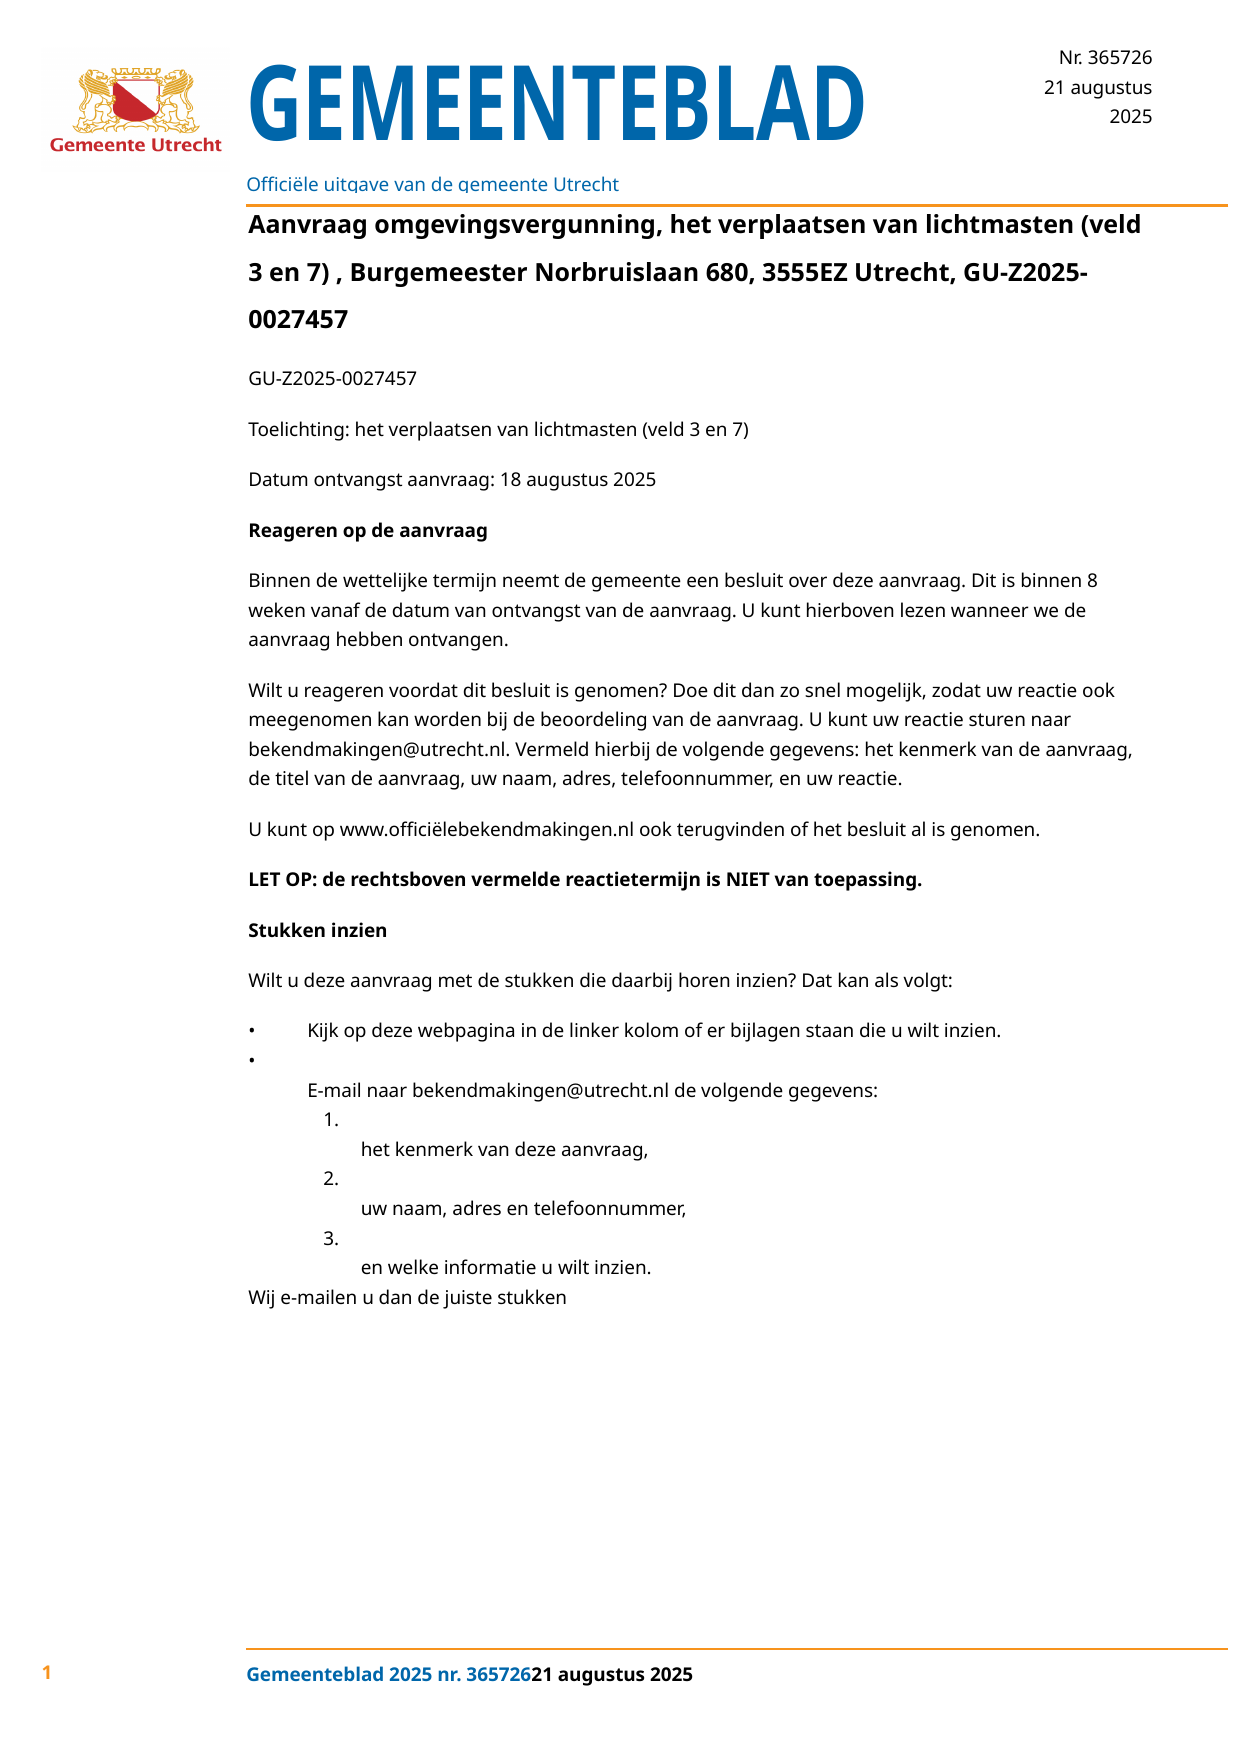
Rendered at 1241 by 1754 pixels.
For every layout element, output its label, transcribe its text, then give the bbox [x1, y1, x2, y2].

text Toelichting: het verplaatsen van lichtmasten (veld 3 en 7) [248, 416, 1152, 442]
list het kenmerk van deze aanvraag, [323, 1136, 1152, 1162]
list E-mail naar bekendmakingen@utrecht.nl de volgende gegevens: [248, 1077, 1152, 1102]
text Wilt u deze aanvraag met de stukken die daarbij horen inzien? Dat kan als volgt: [248, 967, 1152, 993]
text Aanvraag omgevingsvergunning, het verplaatsen van lichtmasten (veld 3 en 7) , Burgemeester Norbruislaan 680, 3555EZ Utrecht, GU-Z2025-0027457 [248, 207, 1152, 336]
text LET OP: de rechtsboven vermelde reactietermijn is NIET van toepassing. [248, 866, 1152, 892]
list Kijk op deze webpagina in de linker kolom of er bijlagen staan die u wilt inzien. [248, 1018, 1152, 1043]
list en welke informatie u wilt inzien. [323, 1254, 1152, 1280]
text Wij e-mailen u dan de juiste stukken [248, 1284, 1152, 1309]
text Reageren op de aanvraag [248, 517, 1152, 542]
picture [41, 47, 231, 172]
text Wilt u reageren voordat dit besluit is genomen? Doe dit dan zo snel mogelijk, zodat uw reactie ook meegenomen kan worden bij de beoordeling van de aanvraag. U kunt uw reactie sturen naar bekendmakingen@utrecht.nl. Vermeld hierbij de volgende gegevens: het kenmerk van de aanvraag, de titel van de aanvraag, uw naam, adres, telefoonnummer, en uw reactie. [248, 677, 1152, 791]
list uw naam, adres en telefoonnummer, [323, 1195, 1152, 1221]
text U kunt op www.officiëlebekendmakingen.nl ook terugvinden of het besluit al is genomen. [248, 816, 1152, 842]
text Stukken inzien [248, 917, 1152, 942]
text Datum ontvangst aanvraag: 18 augustus 2025 [248, 466, 1152, 492]
text Binnen de wettelijke termijn neemt de gemeente een besluit over deze aanvraag. Dit is binnen 8 weken vanaf de datum van ontvangst van de aanvraag. U kunt hierboven lezen wanneer we de aanvraag hebben ontvangen. [248, 567, 1152, 652]
text GU-Z2025-0027457 [248, 366, 1152, 391]
